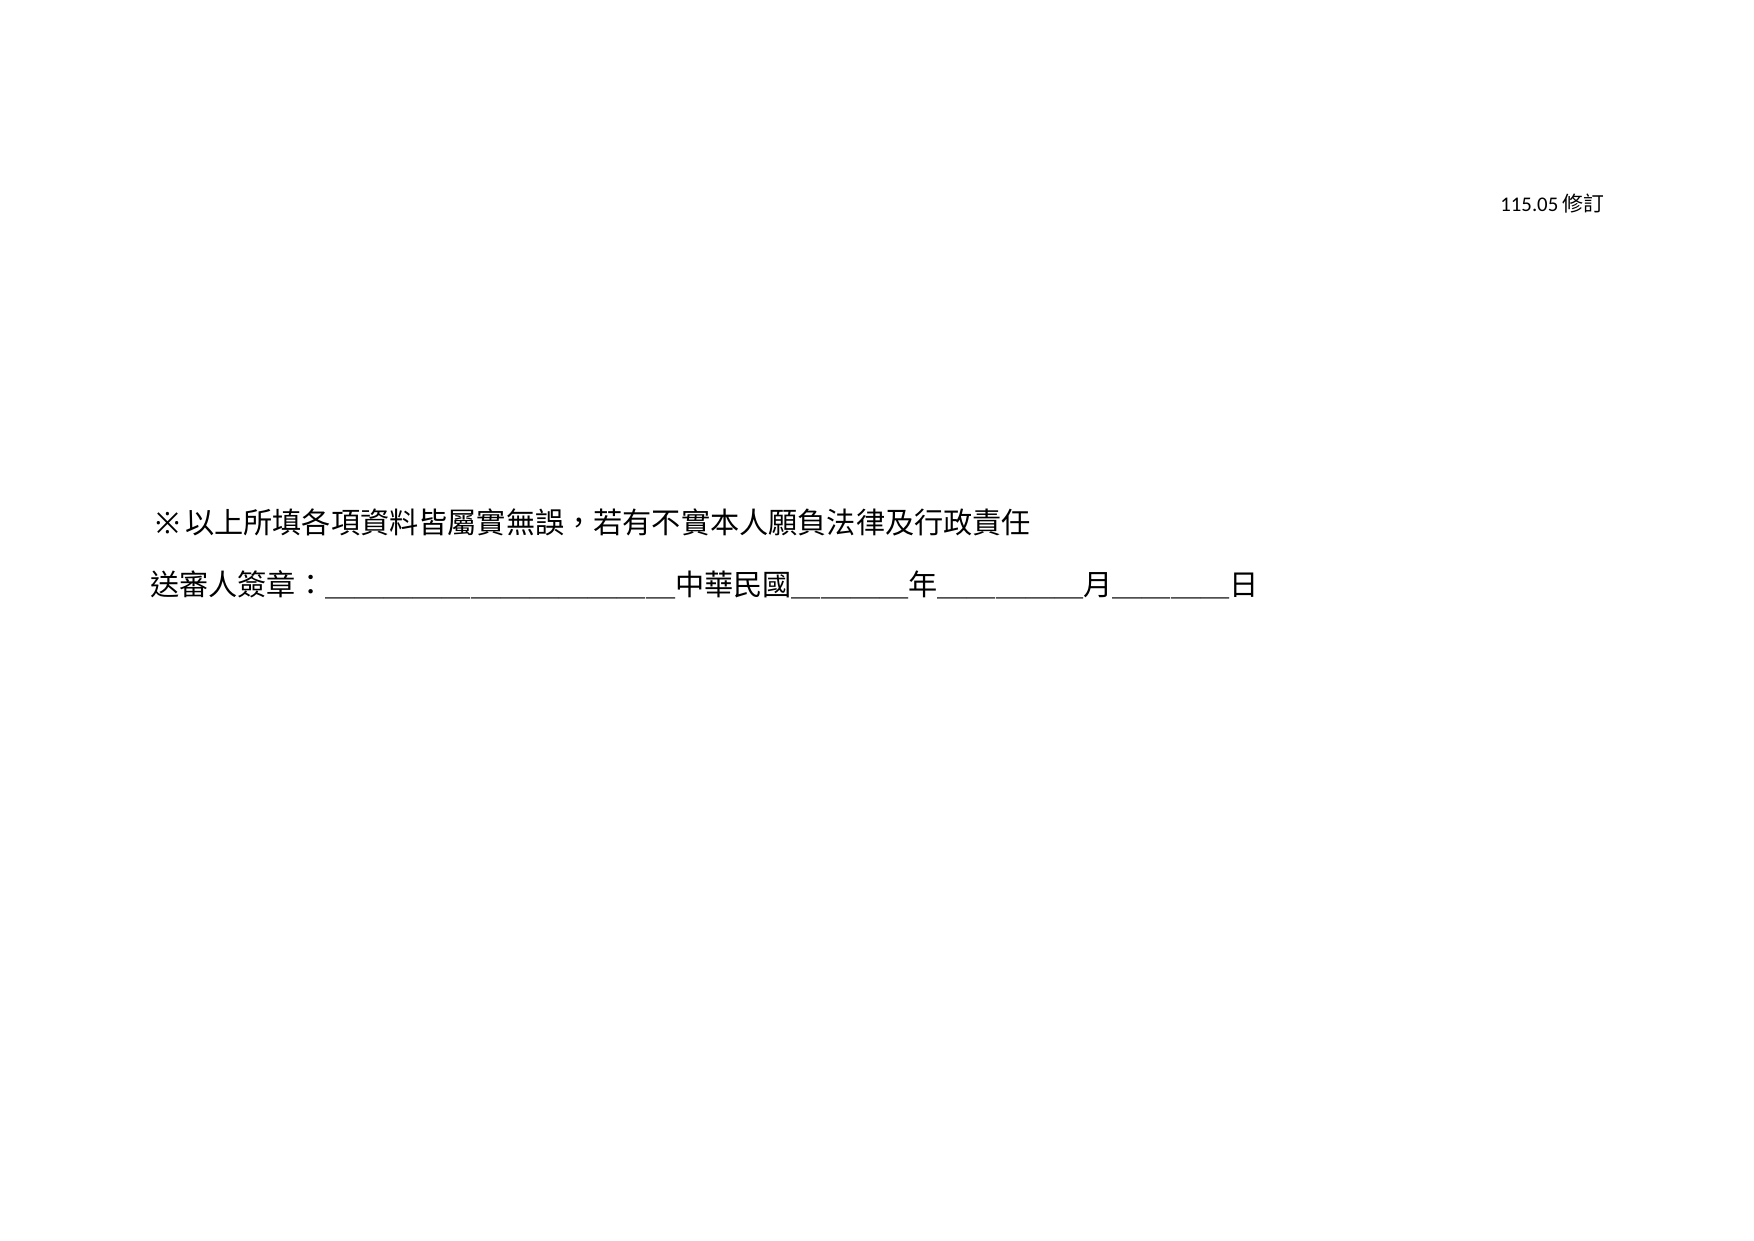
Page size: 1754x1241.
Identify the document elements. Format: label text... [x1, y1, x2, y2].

text ※以上所填各項資料皆屬實無誤，若有不實本人願負法律及行政責任 [150, 479, 1604, 541]
text 送審人簽章：＿＿＿＿＿＿＿＿＿＿＿＿中華民國＿＿＿＿年＿＿＿＿＿月＿＿＿＿日 [150, 541, 1604, 604]
